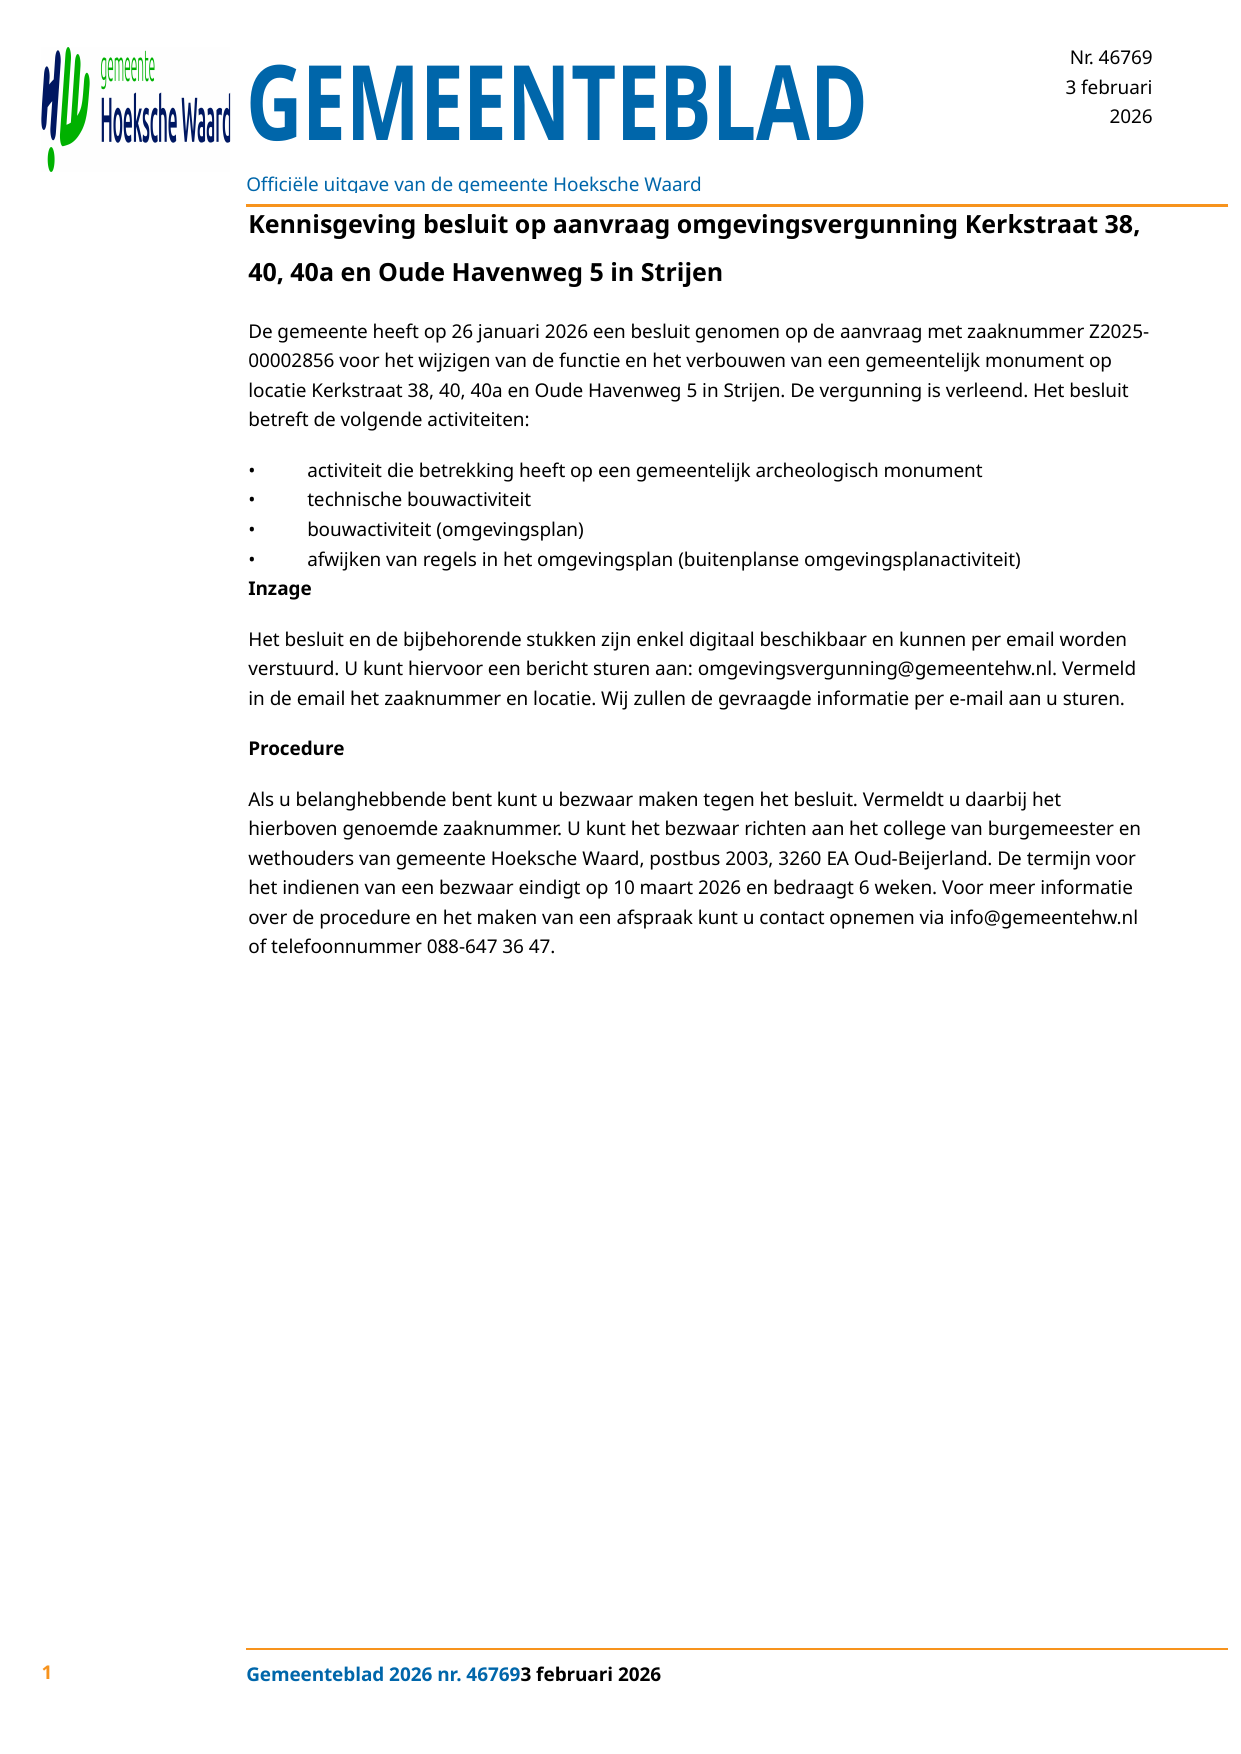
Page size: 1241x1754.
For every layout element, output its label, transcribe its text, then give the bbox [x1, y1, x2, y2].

list activiteit die betrekking heeft op een gemeentelijk archeologisch monument [248, 457, 1152, 483]
list afwijken van regels in het omgevingsplan (buitenplanse omgevingsplanactiviteit) [248, 546, 1152, 572]
text De gemeente heeft op 26 januari 2026 een besluit genomen op de aanvraag met zaaknummer Z2025-00002856 voor het wijzigen van de functie en het verbouwen van een gemeentelijk monument op locatie Kerkstraat 38, 40, 40a en Oude Havenweg 5 in Strijen. De vergunning is verleend. Het besluit betreft de volgende activiteiten: [248, 318, 1152, 432]
picture [41, 47, 231, 172]
text Inzage [248, 575, 1152, 601]
list bouwactiviteit (omgevingsplan) [248, 516, 1152, 542]
text Als u belanghebbende bent kunt u bezwaar maken tegen het besluit. Vermeldt u daarbij het hierboven genoemde zaaknummer. U kunt het bezwaar richten aan het college van burgemeester en wethouders van gemeente Hoeksche Waard, postbus 2003, 3260 EA Oud-Beijerland. De termijn voor het indienen van een bezwaar eindigt op 10 maart 2026 en bedraagt 6 weken. Voor meer informatie over de procedure en het maken van een afspraak kunt u contact opnemen via info@gemeentehw.nl of telefoonnummer 088-647 36 47. [248, 786, 1152, 959]
list technische bouwactiviteit [248, 487, 1152, 512]
text Het besluit en de bijbehorende stukken zijn enkel digitaal beschikbaar en kunnen per email worden verstuurd. U kunt hiervoor een bericht sturen aan: omgevingsvergunning@gemeentehw.nl. Vermeld in de email het zaaknummer en locatie. Wij zullen de gevraagde informatie per e-mail aan u sturen. [248, 626, 1152, 711]
text Kennisgeving besluit op aanvraag omgevingsvergunning Kerkstraat 38, 40, 40a en Oude Havenweg 5 in Strijen [248, 207, 1152, 288]
text Procedure [248, 735, 1152, 761]
